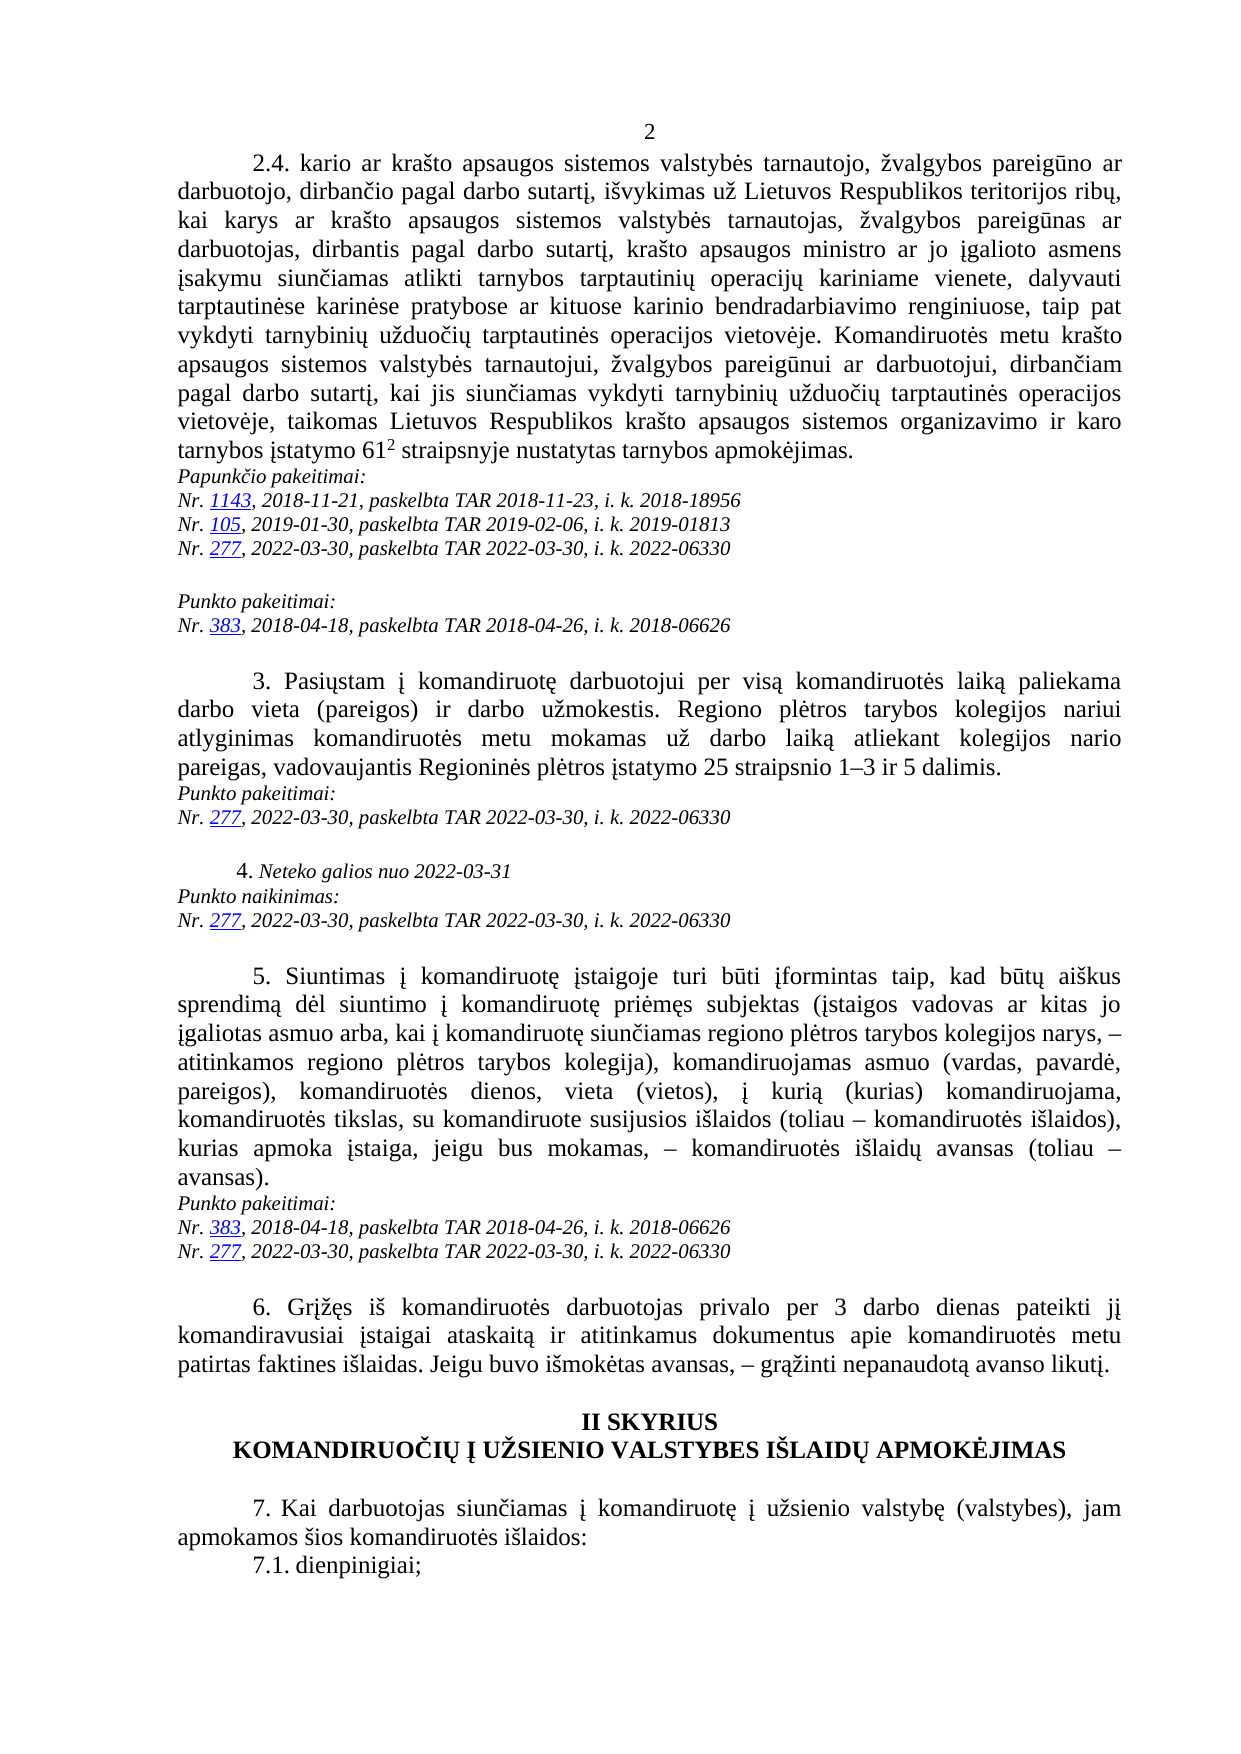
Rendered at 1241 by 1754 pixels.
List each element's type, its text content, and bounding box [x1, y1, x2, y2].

text Nr. 277, 2022-03-30, paskelbta TAR 2022-03-30, i. k. 2022-06330 [177, 908, 1122, 932]
text KOMANDIRUOČIŲ Į UŽSIENIO VALSTYBES IŠLAIDŲ APMOKĖJIMAS [177, 1436, 1122, 1464]
text Nr. 277, 2022-03-30, paskelbta TAR 2022-03-30, i. k. 2022-06330 [177, 805, 1122, 829]
text 4. Neteko galios nuo 2022-03-31 [177, 858, 1122, 884]
text Punkto pakeitimai: [177, 781, 1122, 805]
text Nr. 383, 2018-04-18, paskelbta TAR 2018-04-26, i. k. 2018-06626 [177, 613, 1122, 637]
text Nr. 277, 2022-03-30, paskelbta TAR 2022-03-30, i. k. 2022-06330 [177, 536, 1122, 560]
text II SKYRIUS [177, 1407, 1122, 1436]
text 6. Grįžęs iš komandiruotės darbuotojas privalo per 3 darbo dienas pateikti jį komandiravusiai įstaigai ataskaitą ir atitinkamus dokumentus apie komandiruotės metu patirtas faktines išlaidas. Jeigu buvo išmokėtas avansas, – grąžinti nepanaudotą avanso likutį. [177, 1292, 1122, 1378]
text Nr. 105, 2019-01-30, paskelbta TAR 2019-02-06, i. k. 2019-01813 [177, 512, 1122, 536]
text Nr. 277, 2022-03-30, paskelbta TAR 2022-03-30, i. k. 2022-06330 [177, 1239, 1122, 1263]
text 7.1. dienpinigiai; [177, 1551, 1122, 1579]
text 2.4. kario ar krašto apsaugos sistemos valstybės tarnautojo, žvalgybos pareigūno ar darbuotojo, dirbančio pagal darbo sutartį, išvykimas už Lietuvos Respublikos teritorijos ribų, kai karys ar krašto apsaugos sistemos valstybės tarnautojas, žvalgybos pareigūnas ar darbuotojas, dirbantis pagal darbo sutartį, krašto apsaugos ministro ar jo įgalioto asmens įsakymu siunčiamas atlikti tarnybos tarptautinių operacijų kariniame vienete, dalyvauti tarptautinėse karinėse pratybose ar kituose karinio bendradarbiavimo renginiuose, taip pat vykdyti tarnybinių užduočių tarptautinės operacijos vietovėje. Komandiruotės metu krašto apsaugos sistemos valstybės tarnautojui, žvalgybos pareigūnui ar darbuotojui, dirbančiam pagal darbo sutartį, kai jis siunčiamas vykdyti tarnybinių užduočių tarptautinės operacijos vietovėje, taikomas Lietuvos Respublikos krašto apsaugos sistemos organizavimo ir karo tarnybos įstatymo 612 straipsnyje nustatytas tarnybos apmokėjimas. [177, 148, 1122, 464]
text 5. Siuntimas į komandiruotę įstaigoje turi būti įformintas taip, kad būtų aiškus sprendimą dėl siuntimo į komandiruotę priėmęs subjektas (įstaigos vadovas ar kitas jo įgaliotas asmuo arba, kai į komandiruotę siunčiamas regiono plėtros tarybos kolegijos narys, – atitinkamos regiono plėtros tarybos kolegija), komandiruojamas asmuo (vardas, pavardė, pareigos), komandiruotės dienos, vieta (vietos), į kurią (kurias) komandiruojama, komandiruotės tikslas, su komandiruote susijusios išlaidos (toliau – komandiruotės išlaidos), kurias apmoka įstaiga, jeigu bus mokamas, – komandiruotės išlaidų avansas (toliau – avansas). [177, 961, 1122, 1191]
text Punkto pakeitimai: [177, 1191, 1122, 1215]
text Punkto naikinimas: [177, 884, 1122, 908]
text 7. Kai darbuotojas siunčiamas į komandiruotę į užsienio valstybę (valstybes), jam apmokamos šios komandiruotės išlaidos: [177, 1493, 1122, 1551]
text Nr. 383, 2018-04-18, paskelbta TAR 2018-04-26, i. k. 2018-06626 [177, 1215, 1122, 1239]
text Papunkčio pakeitimai: [177, 464, 1122, 488]
text Punkto pakeitimai: [177, 589, 1122, 613]
text Nr. 1143, 2018-11-21, paskelbta TAR 2018-11-23, i. k. 2018-18956 [177, 488, 1122, 512]
text 3. Pasiųstam į komandiruotę darbuotojui per visą komandiruotės laiką paliekama darbo vieta (pareigos) ir darbo užmokestis. Regiono plėtros tarybos kolegijos nariui atlyginimas komandiruotės metu mokamas už darbo laiką atliekant kolegijos nario pareigas, vadovaujantis Regioninės plėtros įstatymo 25 straipsnio 1–3 ir 5 dalimis. [177, 666, 1122, 781]
